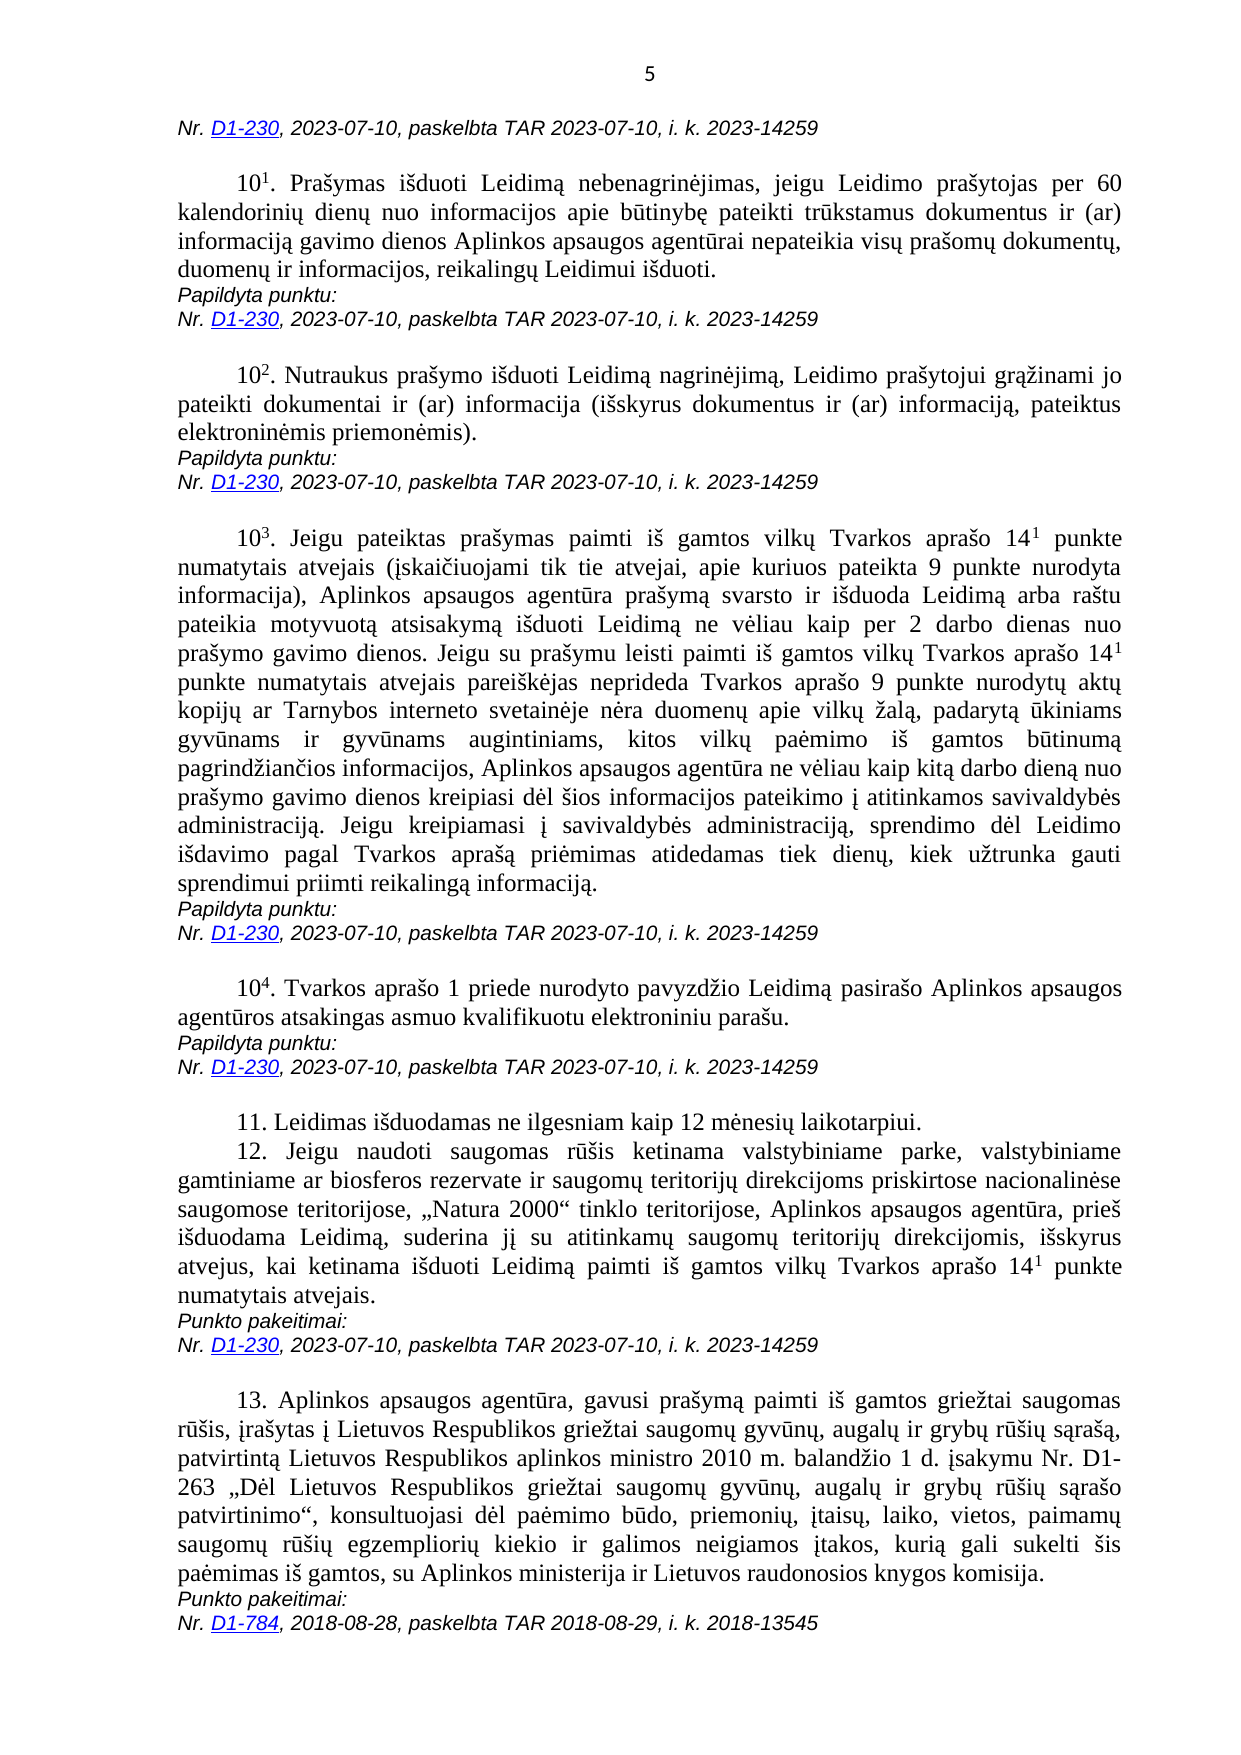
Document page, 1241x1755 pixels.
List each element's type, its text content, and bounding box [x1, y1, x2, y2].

text Papildyta punktu: [177, 446, 1122, 470]
text Nr. D1-784, 2018-08-28, paskelbta TAR 2018-08-29, i. k. 2018-13545 [177, 1611, 1122, 1634]
text 11. Leidimas išduodamas ne ilgesniam kaip 12 mėnesių laikotarpiui. [177, 1107, 1122, 1136]
text Punkto pakeitimai: [177, 1587, 1122, 1611]
text Nr. D1-230, 2023-07-10, paskelbta TAR 2023-07-10, i. k. 2023-14259 [177, 1333, 1122, 1357]
text 12. Jeigu naudoti saugomas rūšis ketinama valstybiniame parke, valstybiniame gamtiniame ar biosferos rezervate ir saugomų teritorijų direkcijoms priskirtose nacionalinėse saugomose teritorijose, „Natura 2000“ tinklo teritorijose, Aplinkos apsaugos agentūra, prieš išduodama Leidimą, suderina jį su atitinkamų saugomų teritorijų direkcijomis, išskyrus atvejus, kai ketinama išduoti Leidimą paimti iš gamtos vilkų Tvarkos aprašo 141 punkte numatytais atvejais. [177, 1136, 1122, 1309]
text Nr. D1-230, 2023-07-10, paskelbta TAR 2023-07-10, i. k. 2023-14259 [177, 116, 1122, 139]
text Nr. D1-230, 2023-07-10, paskelbta TAR 2023-07-10, i. k. 2023-14259 [177, 1055, 1122, 1079]
text 102. Nutraukus prašymo išduoti Leidimą nagrinėjimą, Leidimo prašytojui grąžinami jo pateikti dokumentai ir (ar) informacija (išskyrus dokumentus ir (ar) informaciją, pateiktus elektroninėmis priemonėmis). [177, 360, 1122, 446]
text Nr. D1-230, 2023-07-10, paskelbta TAR 2023-07-10, i. k. 2023-14259 [177, 307, 1122, 331]
text 13. Aplinkos apsaugos agentūra, gavusi prašymą paimti iš gamtos griežtai saugomas rūšis, įrašytas į Lietuvos Respublikos griežtai saugomų gyvūnų, augalų ir grybų rūšių sąrašą, patvirtintą Lietuvos Respublikos aplinkos ministro 2010 m. balandžio 1 d. įsakymu Nr. D1-263 „Dėl Lietuvos Respublikos griežtai saugomų gyvūnų, augalų ir grybų rūšių sąrašo patvirtinimo“, konsultuojasi dėl paėmimo būdo, priemonių, įtaisų, laiko, vietos, paimamų saugomų rūšių egzempliorių kiekio ir galimos neigiamos įtakos, kurią gali sukelti šis paėmimas iš gamtos, su Aplinkos ministerija ir Lietuvos raudonosios knygos komisija. [177, 1385, 1122, 1587]
text Punkto pakeitimai: [177, 1309, 1122, 1333]
text 103. Jeigu pateiktas prašymas paimti iš gamtos vilkų Tvarkos aprašo 141 punkte numatytais atvejais (įskaičiuojami tik tie atvejai, apie kuriuos pateikta 9 punkte nurodyta informacija), Aplinkos apsaugos agentūra prašymą svarsto ir išduoda Leidimą arba raštu pateikia motyvuotą atsisakymą išduoti Leidimą ne vėliau kaip per 2 darbo dienas nuo prašymo gavimo dienos. Jeigu su prašymu leisti paimti iš gamtos vilkų Tvarkos aprašo 141 punkte numatytais atvejais pareiškėjas neprideda Tvarkos aprašo 9 punkte nurodytų aktų kopijų ar Tarnybos interneto svetainėje nėra duomenų apie vilkų žalą, padarytą ūkiniams gyvūnams ir gyvūnams augintiniams, kitos vilkų paėmimo iš gamtos būtinumą pagrindžiančios informacijos, Aplinkos apsaugos agentūra ne vėliau kaip kitą darbo dieną nuo prašymo gavimo dienos kreipiasi dėl šios informacijos pateikimo į atitinkamos savivaldybės administraciją. Jeigu kreipiamasi į savivaldybės administraciją, sprendimo dėl Leidimo išdavimo pagal Tvarkos aprašą priėmimas atidedamas tiek dienų, kiek užtrunka gauti sprendimui priimti reikalingą informaciją. [177, 523, 1122, 897]
text Nr. D1-230, 2023-07-10, paskelbta TAR 2023-07-10, i. k. 2023-14259 [177, 921, 1122, 944]
text 101. Prašymas išduoti Leidimą nebenagrinėjimas, jeigu Leidimo prašytojas per 60 kalendorinių dienų nuo informacijos apie būtinybę pateikti trūkstamus dokumentus ir (ar) informaciją gavimo dienos Aplinkos apsaugos agentūrai nepateikia visų prašomų dokumentų, duomenų ir informacijos, reikalingų Leidimui išduoti. [177, 168, 1122, 283]
text 104. Tvarkos aprašo 1 priede nurodyto pavyzdžio Leidimą pasirašo Aplinkos apsaugos agentūros atsakingas asmuo kvalifikuotu elektroniniu parašu. [177, 973, 1122, 1031]
text Nr. D1-230, 2023-07-10, paskelbta TAR 2023-07-10, i. k. 2023-14259 [177, 470, 1122, 494]
text Papildyta punktu: [177, 897, 1122, 921]
text Papildyta punktu: [177, 283, 1122, 307]
text Papildyta punktu: [177, 1031, 1122, 1055]
